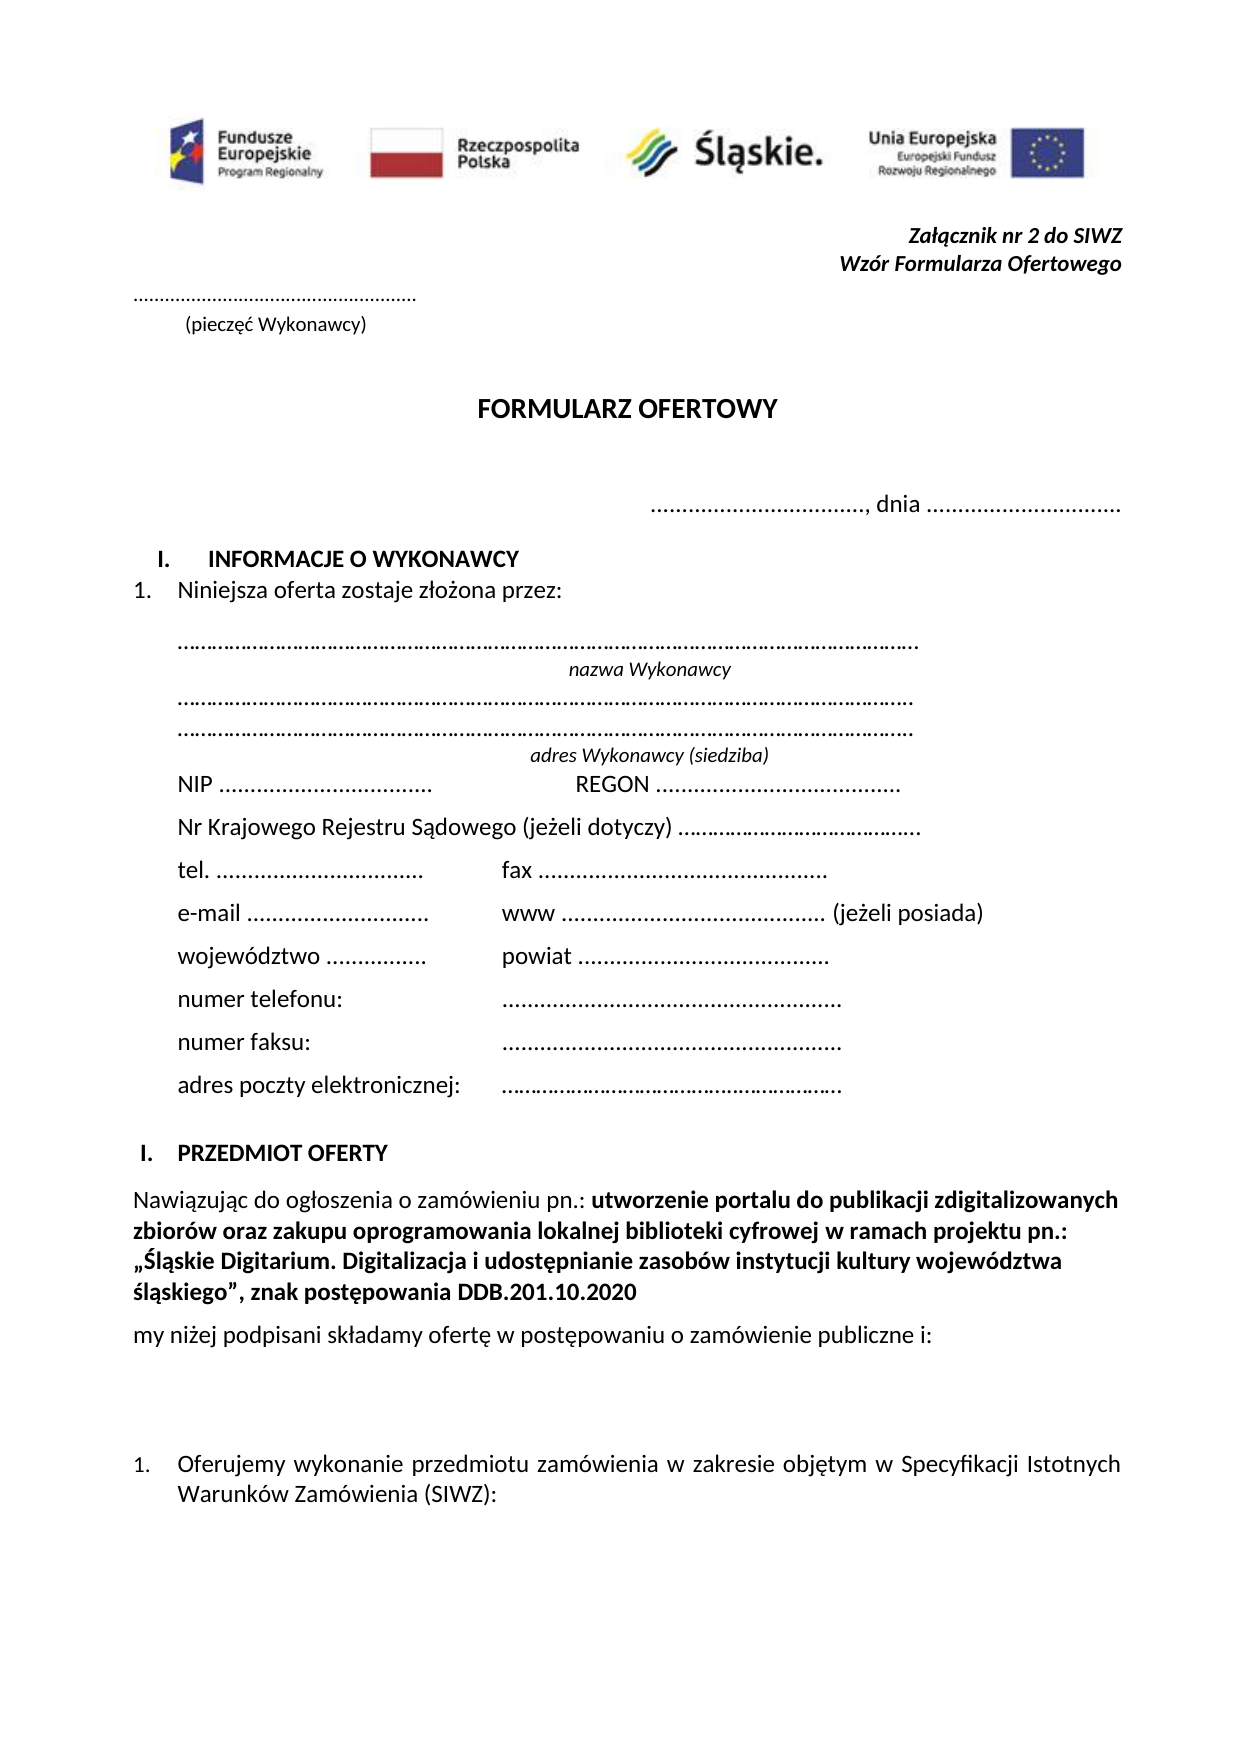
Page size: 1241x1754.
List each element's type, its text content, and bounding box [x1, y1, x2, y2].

text numer faksu: ...................................................... [177, 1026, 1122, 1056]
list PRZEDMIOT OFERTY [140, 1137, 1122, 1167]
text Wzór Formularza Ofertowego [133, 249, 1122, 277]
text nazwa Wykonawcy [177, 656, 1122, 681]
text Nawiązując do ogłoszenia o zamówieniu pn.: utworzenie portalu do publikacji zdigitalizowanych zbiorów oraz zakupu oprogramowania lokalnej biblioteki cyfrowej w ramach projektu pn.: „Śląskie Digitarium. Digitalizacja i udostępnianie zasobów instytucji kultury województwa śląskiego”, znak postępowania DDB.201.10.2020 [133, 1184, 1122, 1307]
text (pieczęć Wykonawcy) [133, 311, 783, 336]
text numer telefonu: ...................................................... [177, 983, 1122, 1013]
list Oferujemy wykonanie przedmiotu zamówienia w zakresie objętym w Specyfikacji Istotnych Warunków Zamówienia (SIWZ): [133, 1448, 1122, 1509]
text .................................., dnia ............................... [133, 488, 1122, 518]
text Nr Krajowego Rejestru Sądowego (jeżeli dotyczy) …………………………………... [177, 811, 1122, 841]
list Niniejsza oferta zostaje złożona przez: [133, 574, 1122, 604]
subtitle Załącznik nr 2 do SIWZ [133, 221, 1122, 249]
picture [155, 103, 1100, 199]
list INFORMACJE O WYKONAWCY [170, 543, 1122, 574]
text FORMULARZ OFERTOWY [133, 390, 1122, 426]
text województwo ................ powiat ........................................ [177, 940, 1122, 970]
text ……………………………………………………………………………………………………………….. [177, 712, 1122, 742]
text NIP .................................. REGON ....................................... [177, 768, 1122, 798]
text adres Wykonawcy (siedziba) [177, 742, 1122, 768]
text adres poczty elektronicznej: …………………………………..……………… [177, 1069, 1122, 1099]
text ………………………………………………………………………………………………………………… [177, 625, 1122, 656]
text my niżej podpisani składamy ofertę w postępowaniu o zamówienie publiczne i: [133, 1319, 1122, 1349]
text e-mail ............................. www .......................................... (jeżeli posiada) [177, 897, 1122, 927]
text tel. ................................. fax .............................................. [177, 854, 1122, 884]
text ...................................................... [133, 282, 783, 307]
text ……………………………………………………………………………………………………………….. [177, 681, 1122, 712]
